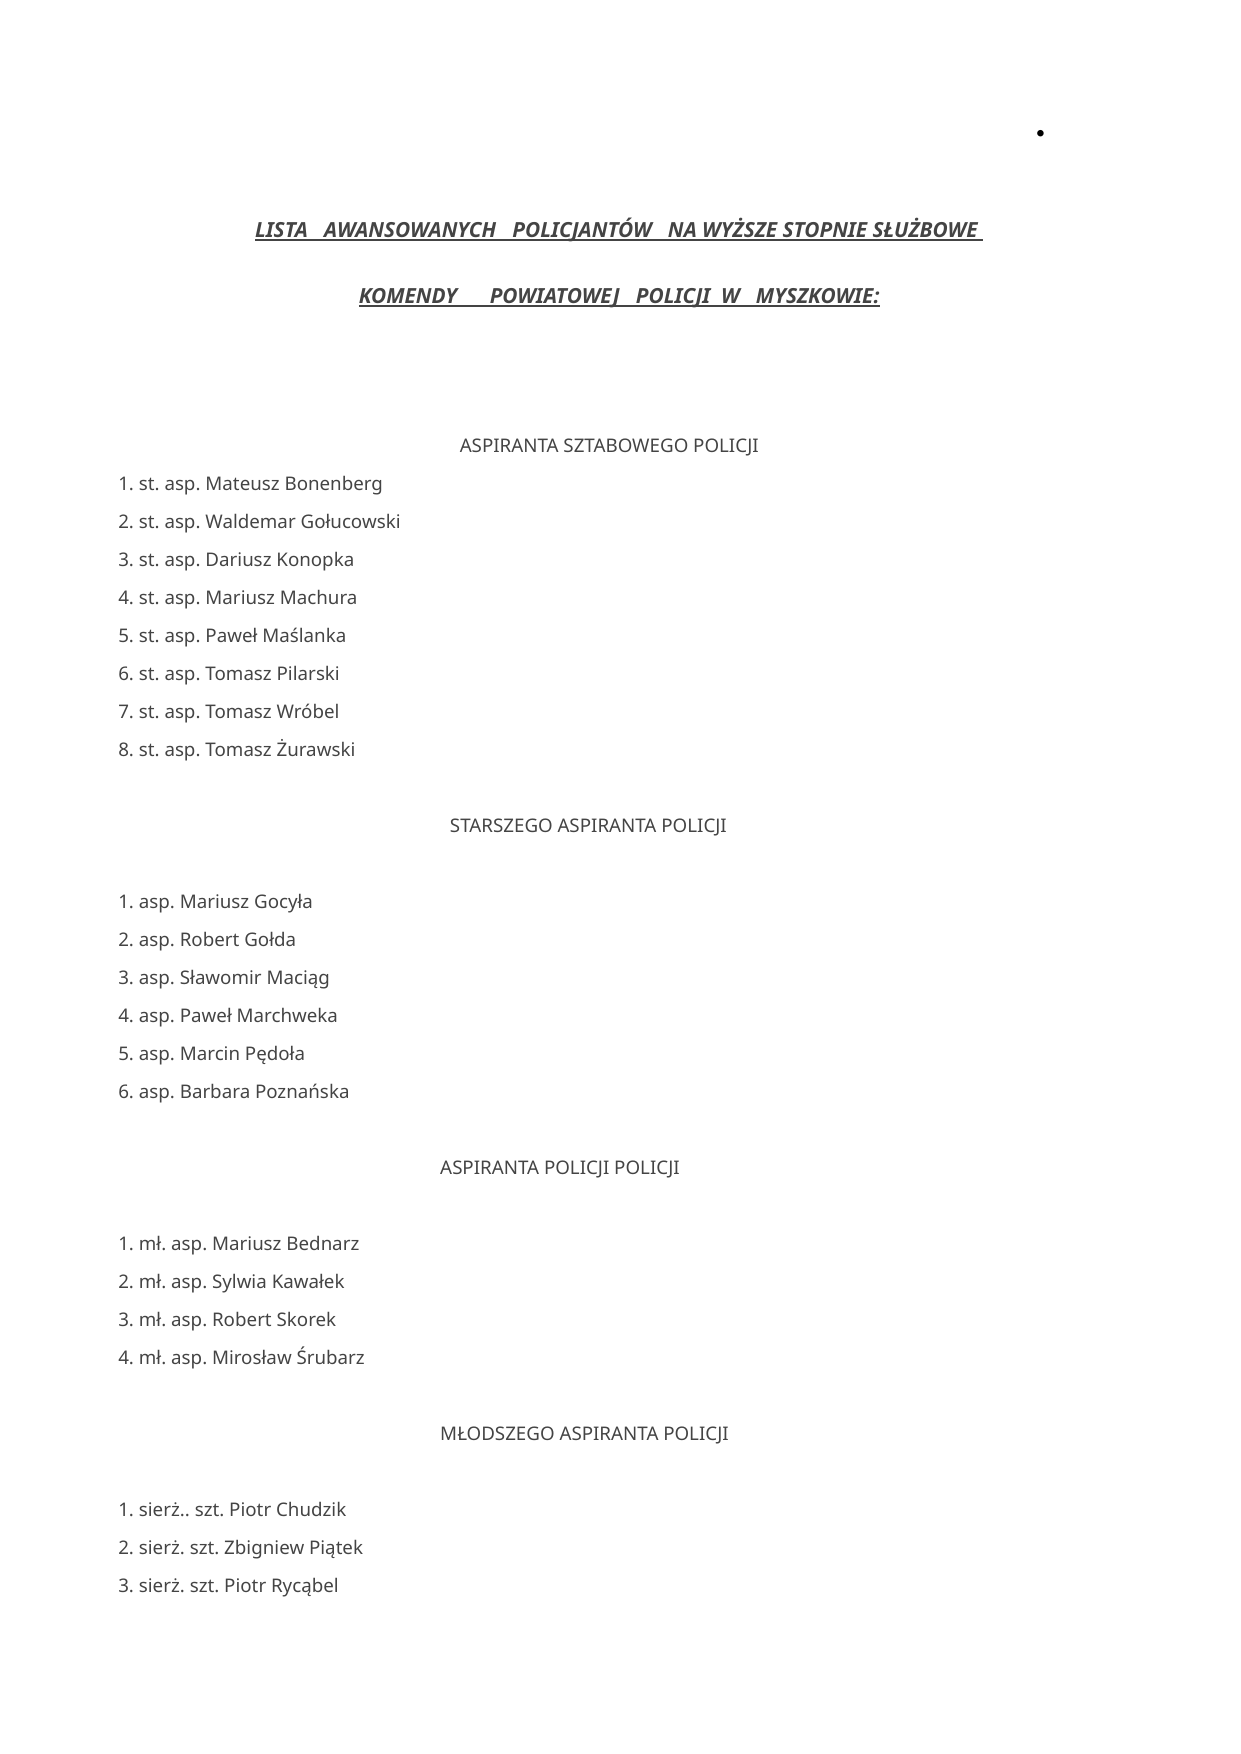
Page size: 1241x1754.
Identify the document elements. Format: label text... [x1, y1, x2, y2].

text MŁODSZEGO ASPIRANTA POLICJI [118, 1421, 1122, 1446]
text 3. asp. Sławomir Maciąg [118, 964, 1122, 990]
text 3. st. asp. Dariusz Konopka [118, 546, 1122, 572]
text 1. st. asp. Mateusz Bonenberg [118, 470, 1122, 496]
text 6. st. asp. Tomasz Pilarski [118, 660, 1122, 686]
text 7. st. asp. Tomasz Wróbel [118, 698, 1122, 724]
text 5. asp. Marcin Pędoła [118, 1040, 1122, 1066]
text 5. st. asp. Paweł Maślanka [118, 622, 1122, 648]
text 1. asp. Mariusz Gocyła [118, 888, 1122, 914]
text 4. mł. asp. Mirosław Śrubarz [118, 1344, 1122, 1370]
text STARSZEGO ASPIRANTA POLICJI [118, 812, 1122, 838]
text 2. asp. Robert Gołda [118, 926, 1122, 952]
text 3. mł. asp. Robert Skorek [118, 1306, 1122, 1332]
text 4. asp. Paweł Marchweka [118, 1002, 1122, 1028]
text 2. st. asp. Waldemar Gołucowski [118, 508, 1122, 533]
subtitle LISTA AWANSOWANYCH POLICJANTÓW NA WYŻSZE STOPNIE SŁUŻBOWE [118, 215, 1122, 243]
text 8. st. asp. Tomasz Żurawski [118, 736, 1122, 762]
text 2. mł. asp. Sylwia Kawałek [118, 1268, 1122, 1294]
text ASPIRANTA SZTABOWEGO POLICJI [118, 432, 1122, 457]
text 4. st. asp. Mariusz Machura [118, 584, 1122, 609]
text ASPIRANTA POLICJI POLICJI [118, 1154, 1122, 1180]
subtitle KOMENDY POWIATOWEJ POLICJI W MYSZKOWIE: [118, 281, 1122, 309]
text 1. sierż.. szt. Piotr Chudzik [118, 1497, 1122, 1522]
text 2. sierż. szt. Zbigniew Piątek [118, 1534, 1122, 1560]
text 6. asp. Barbara Poznańska [118, 1078, 1122, 1104]
text 1. mł. asp. Mariusz Bednarz [118, 1230, 1122, 1256]
text 3. sierż. szt. Piotr Rycąbel [118, 1573, 1122, 1598]
